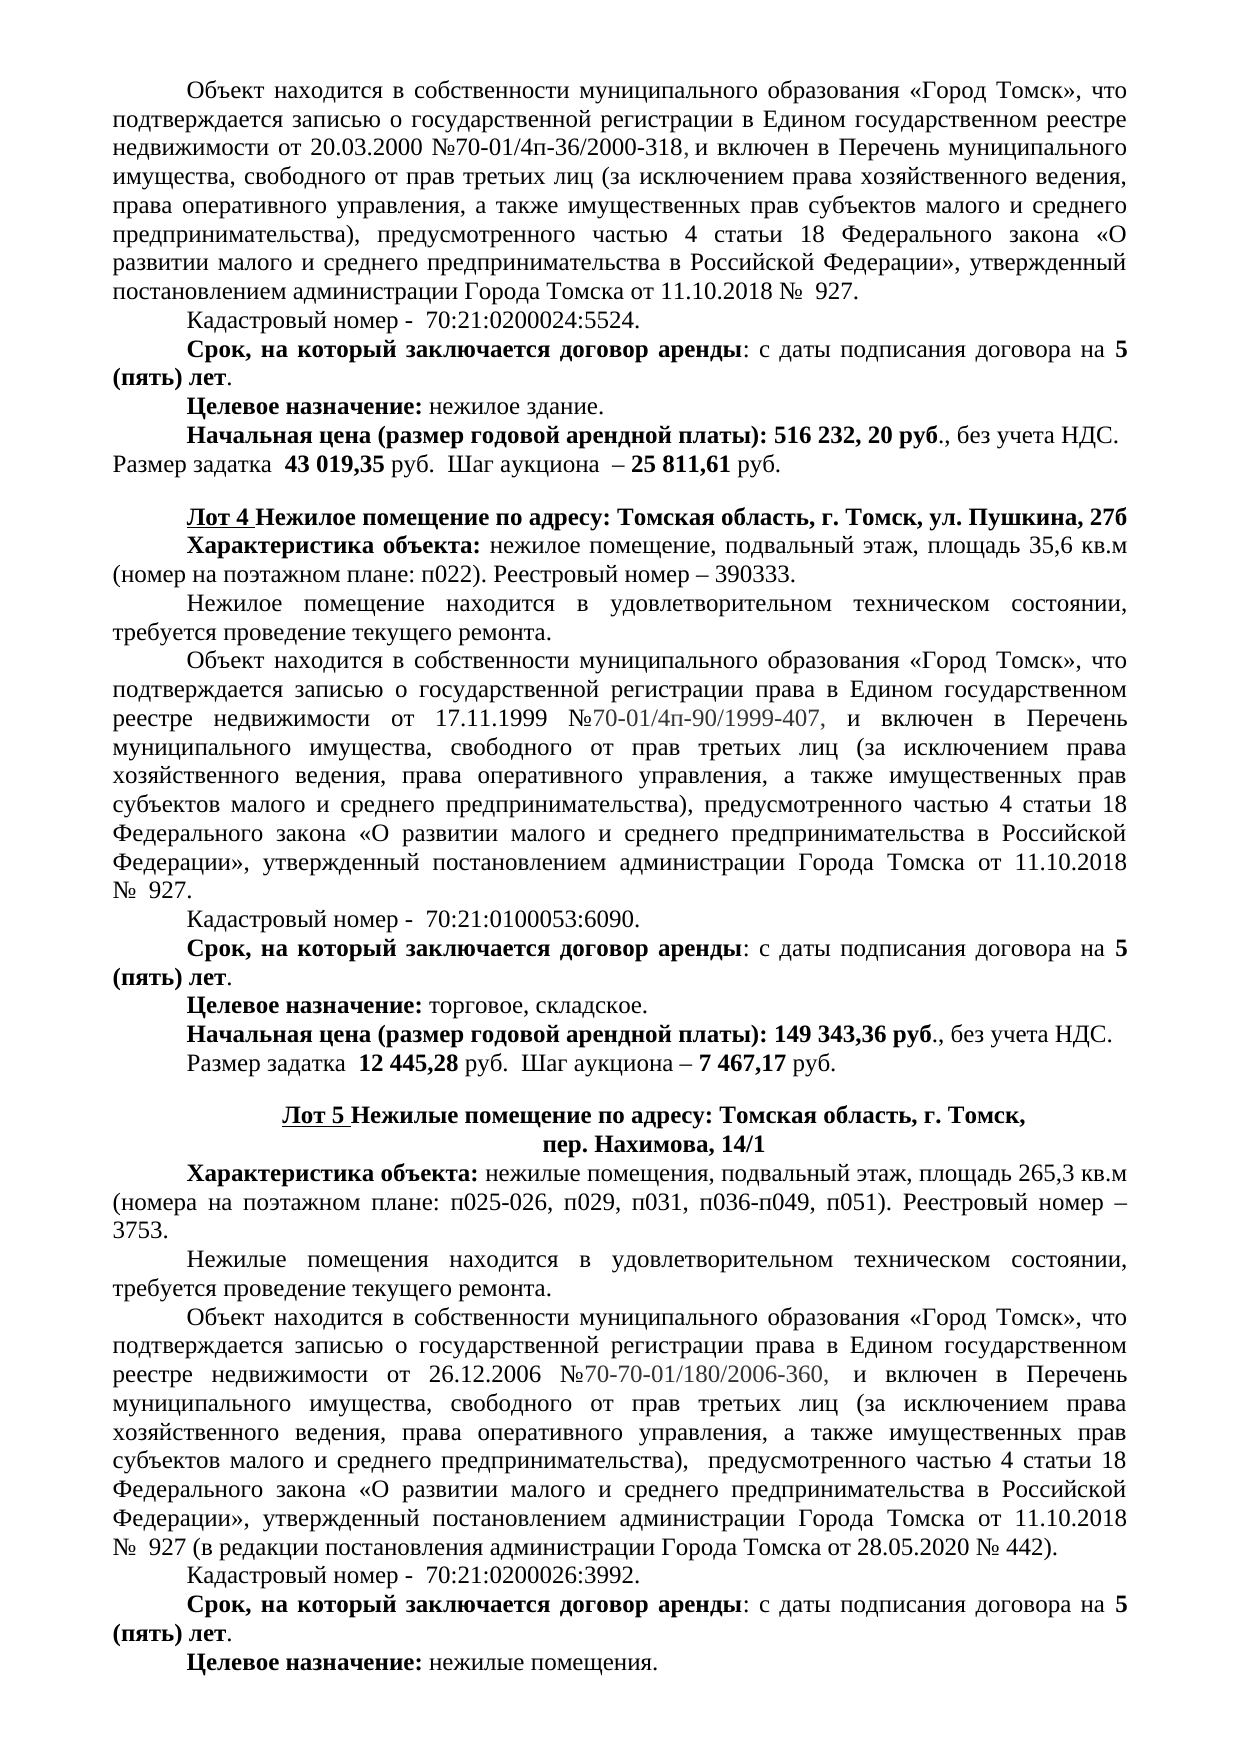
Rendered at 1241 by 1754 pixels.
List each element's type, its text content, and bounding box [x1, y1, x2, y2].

text Характеристика объекта: нежилое помещение, подвальный этаж, площадь 35,6 кв.м (номер на поэтажном плане: п022). Реестровый номер – 390333. [112, 530, 1128, 588]
text Срок, на который заключается договор аренды: с даты подписания договора на 5 (пять) лет. [112, 334, 1128, 391]
text Срок, на который заключается договор аренды: с даты подписания договора на 5 (пять) лет. [112, 933, 1128, 990]
text Нежилое помещение находится в удовлетворительном техническом состоянии, требуется проведение текущего ремонта. [112, 588, 1128, 645]
text Объект находится в собственности муниципального образования «Город Томск», что подтверждается записью о государственной регистрации в Едином государственном реестре недвижимости от 20.03.2000 №70-01/4п-36/2000-318, и включен в Перечень муниципального имущества, свободного от прав третьих лиц (за исключением права хозяйственного ведения, права оперативного управления, а также имущественных прав субъектов малого и среднего предпринимательства), предусмотренного частью 4 статьи 18 Федерального закона «О развитии малого и среднего предпринимательства в Российской Федерации», утвержденный постановлением администрации Города Томска от 11.10.2018 № 927. [112, 75, 1128, 305]
text Лот 4 Нежилое помещение по адресу: Томская область, г. Томск, ул. Пушкина, 27б [112, 502, 1128, 530]
text Характеристика объекта: нежилые помещения, подвальный этаж, площадь 265,3 кв.м (номера на поэтажном плане: п025-026, п029, п031, п036-п049, п051). Реестровый номер – 3753. [112, 1158, 1128, 1244]
text Целевое назначение: нежилое здание. [112, 391, 1128, 420]
text Срок, на который заключается договор аренды: с даты подписания договора на 5 (пять) лет. [112, 1589, 1128, 1647]
text Кадастровый номер - 70:21:0200026:3992. [112, 1561, 1128, 1589]
text Размер задатка 43 019,35 руб. Шаг аукциона – 25 811,61 руб. [112, 449, 1128, 477]
text Кадастровый номер - 70:21:0100053:6090. [112, 904, 1128, 933]
text пер. Нахимова, 14/1 [112, 1129, 1128, 1158]
text Начальная цена (размер годовой арендной платы): 516 232, 20 руб., без учета НДС. [112, 420, 1128, 449]
text Нежилые помещения находится в удовлетворительном техническом состоянии, требуется проведение текущего ремонта. [112, 1244, 1128, 1302]
text Целевое назначение: торговое, складское. [112, 990, 1128, 1019]
text Начальная цена (размер годовой арендной платы): 149 343,36 руб., без учета НДС. [112, 1019, 1128, 1048]
text Целевое назначение: нежилые помещения. [112, 1647, 1128, 1676]
text Объект находится в собственности муниципального образования «Город Томск», что подтверждается записью о государственной регистрации права в Едином государственном реестре недвижимости от 26.12.2006 №70-70-01/180/2006-360, и включен в Перечень муниципального имущества, свободного от прав третьих лиц (за исключением права хозяйственного ведения, права оперативного управления, а также имущественных прав субъектов малого и среднего предпринимательства), предусмотренного частью 4 статьи 18 Федерального закона «О развитии малого и среднего предпринимательства в Российской Федерации», утвержденный постановлением администрации Города Томска от 11.10.2018 № 927 (в редакции постановления администрации Города Томска от 28.05.2020 № 442). [112, 1302, 1128, 1561]
text Кадастровый номер - 70:21:0200024:5524. [112, 305, 1128, 334]
text Объект находится в собственности муниципального образования «Город Томск», что подтверждается записью о государственной регистрации права в Едином государственном реестре недвижимости от 17.11.1999 №70-01/4п-90/1999-407, и включен в Перечень муниципального имущества, свободного от прав третьих лиц (за исключением права хозяйственного ведения, права оперативного управления, а также имущественных прав субъектов малого и среднего предпринимательства), предусмотренного частью 4 статьи 18 Федерального закона «О развитии малого и среднего предпринимательства в Российской Федерации», утвержденный постановлением администрации Города Томска от 11.10.2018 № 927. [112, 645, 1128, 904]
text Лот 5 Нежилые помещение по адресу: Томская область, г. Томск, [112, 1101, 1128, 1129]
text Размер задатка 12 445,28 руб. Шаг аукциона – 7 467,17 руб. [112, 1048, 1128, 1077]
